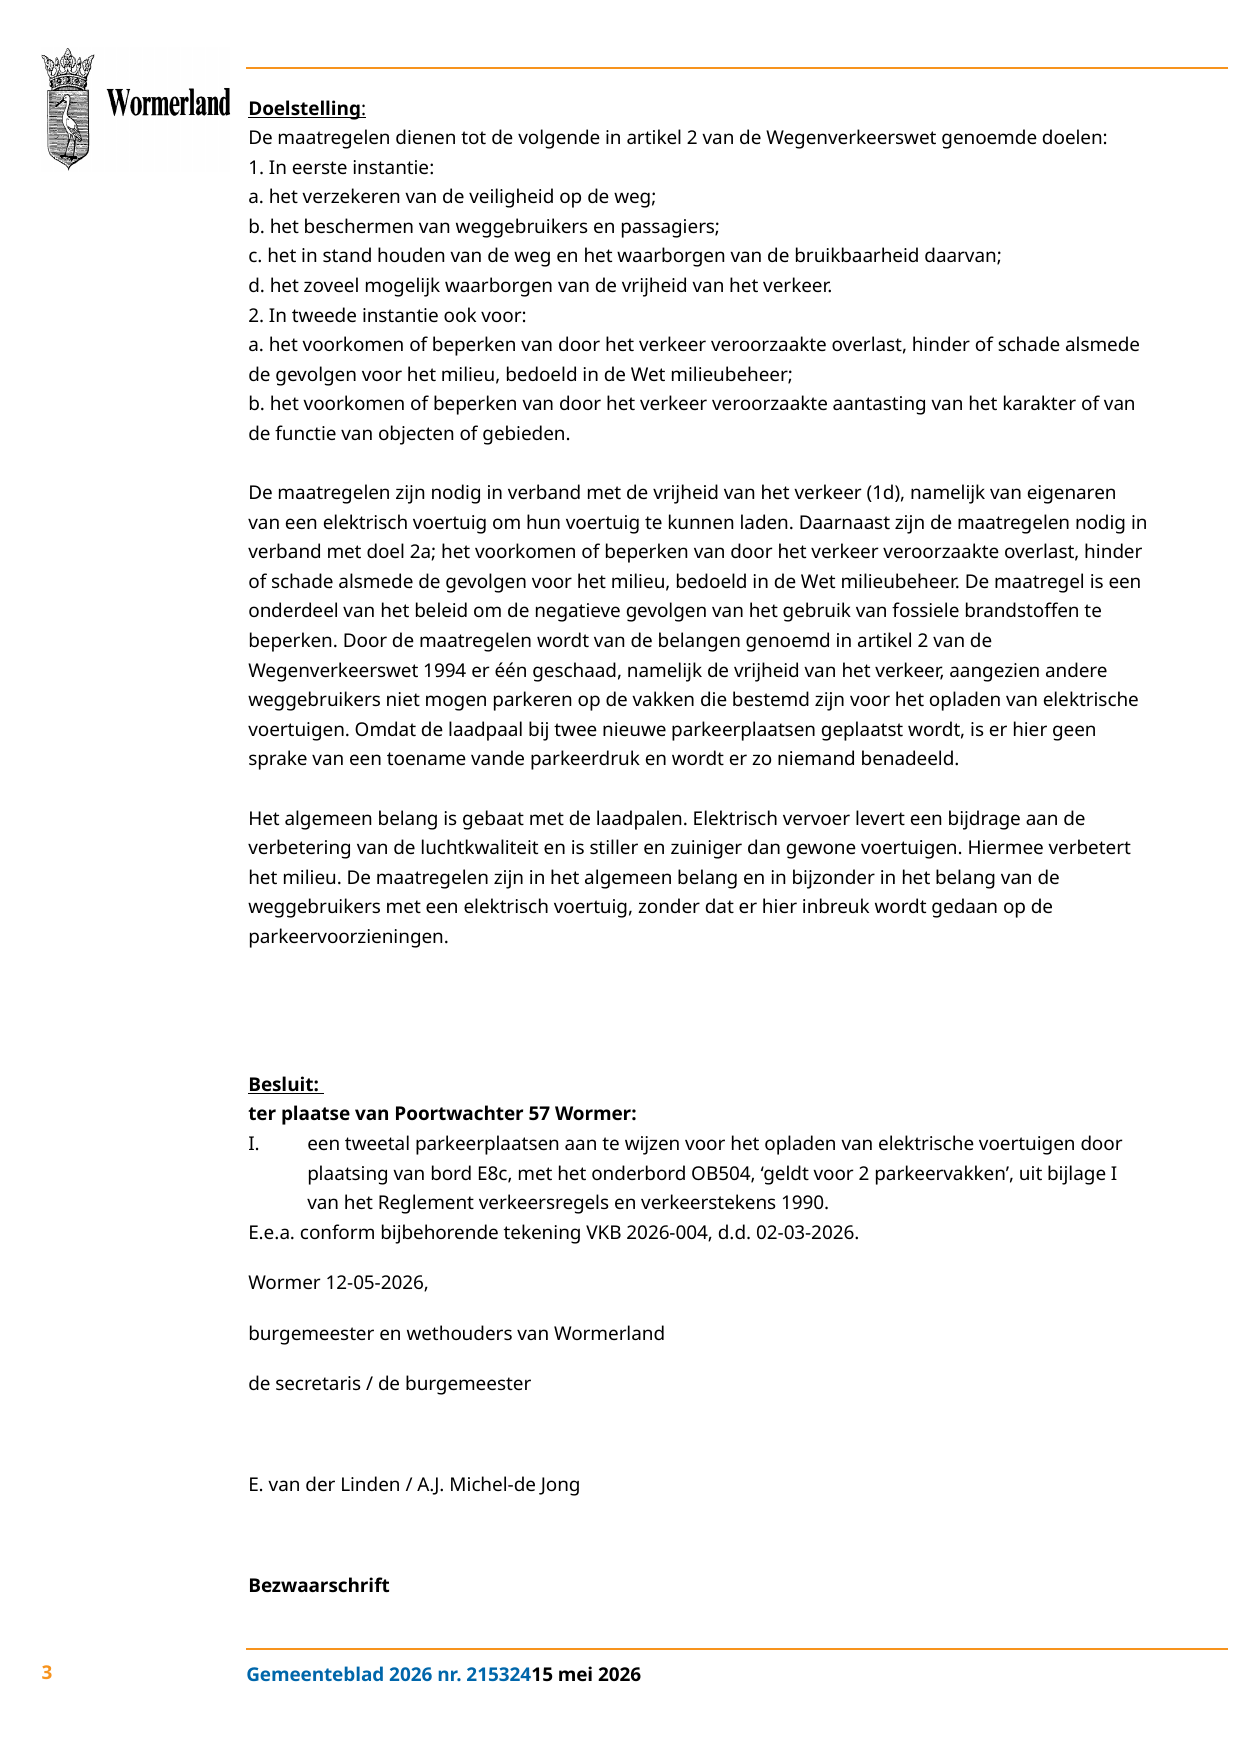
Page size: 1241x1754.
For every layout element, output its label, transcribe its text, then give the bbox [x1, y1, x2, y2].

text De maatregelen zijn nodig in verband met de vrijheid van het verkeer (1d), namelijk van eigenaren van een elektrisch voertuig om hun voertuig te kunnen laden. Daarnaast zijn de maatregelen nodig in verband met doel 2a; het voorkomen of beperken van door het verkeer veroorzaakte overlast, hinder of schade alsmede de gevolgen voor het milieu, bedoeld in de Wet milieubeheer. De maatregel is een onderdeel van het beleid om de negatieve gevolgen van het gebruik van fossiele brandstoffen te beperken. Door de maatregelen wordt van de belangen genoemd in artikel 2 van de Wegenverkeerswet 1994 er één geschaad, namelijk de vrijheid van het verkeer, aangezien andere weggebruikers niet mogen parkeren op de vakken die bestemd zijn voor het opladen van elektrische voertuigen. Omdat de laadpaal bij twee nieuwe parkeerplaatsen geplaatst wordt, is er hier geen sprake van een toename vande parkeerdruk en wordt er zo niemand benadeeld. [248, 479, 1152, 771]
text c. het in stand houden van de weg en het waarborgen van de bruikbaarheid daarvan; [248, 243, 1152, 268]
text Het algemeen belang is gebaat met de laadpalen. Elektrisch vervoer levert een bijdrage aan de verbetering van de luchtkwaliteit en is stiller en zuiniger dan gewone voertuigen. Hiermee verbetert het milieu. De maatregelen zijn in het algemeen belang en in bijzonder in het belang van de weggebruikers met een elektrisch voertuig, zonder dat er hier inbreuk wordt gedaan op de parkeervoorzieningen. [248, 805, 1152, 949]
text 2. In tweede instantie ook voor: [248, 302, 1152, 328]
text De maatregelen dienen tot de volgende in artikel 2 van de Wegenverkeerswet genoemde doelen: [248, 124, 1152, 150]
picture [41, 47, 231, 172]
text a. het verzekeren van de veiligheid op de weg; [248, 183, 1152, 209]
text de secretaris / de burgemeester [248, 1370, 1152, 1396]
text Bezwaarschrift [248, 1572, 1152, 1598]
text E. van der Linden / A.J. Michel-de Jong [248, 1471, 1152, 1497]
text E.e.a. conform bijbehorende tekening VKB 2026-004, d.d. 02-03-2026. [248, 1219, 1152, 1245]
text 1. In eerste instantie: [248, 154, 1152, 180]
text d. het zoveel mogelijk waarborgen van de vrijheid van het verkeer. [248, 272, 1152, 298]
text a. het voorkomen of beperken van door het verkeer veroorzaakte overlast, hinder of schade alsmede de gevolgen voor het milieu, bedoeld in de Wet milieubeheer; [248, 331, 1152, 387]
text Wormer 12-05-2026, [248, 1269, 1152, 1295]
text Besluit: [248, 1071, 1152, 1097]
text b. het voorkomen of beperken van door het verkeer veroorzaakte aantasting van het karakter of van de functie van objecten of gebieden. [248, 391, 1152, 446]
text b. het beschermen van weggebruikers en passagiers; [248, 213, 1152, 239]
text burgemeester en wethouders van Wormerland [248, 1320, 1152, 1346]
text Doelstelling: [248, 95, 1152, 121]
text ter plaatse van Poortwachter 57 Wormer: [248, 1101, 1152, 1126]
list een tweetal parkeerplaatsen aan te wijzen voor het opladen van elektrische voertuigen door plaatsing van bord E8c, met het onderbord OB504, ‘geldt voor 2 parkeervakken’, uit bijlage I van het Reglement verkeersregels en verkeerstekens 1990. [248, 1130, 1152, 1215]
